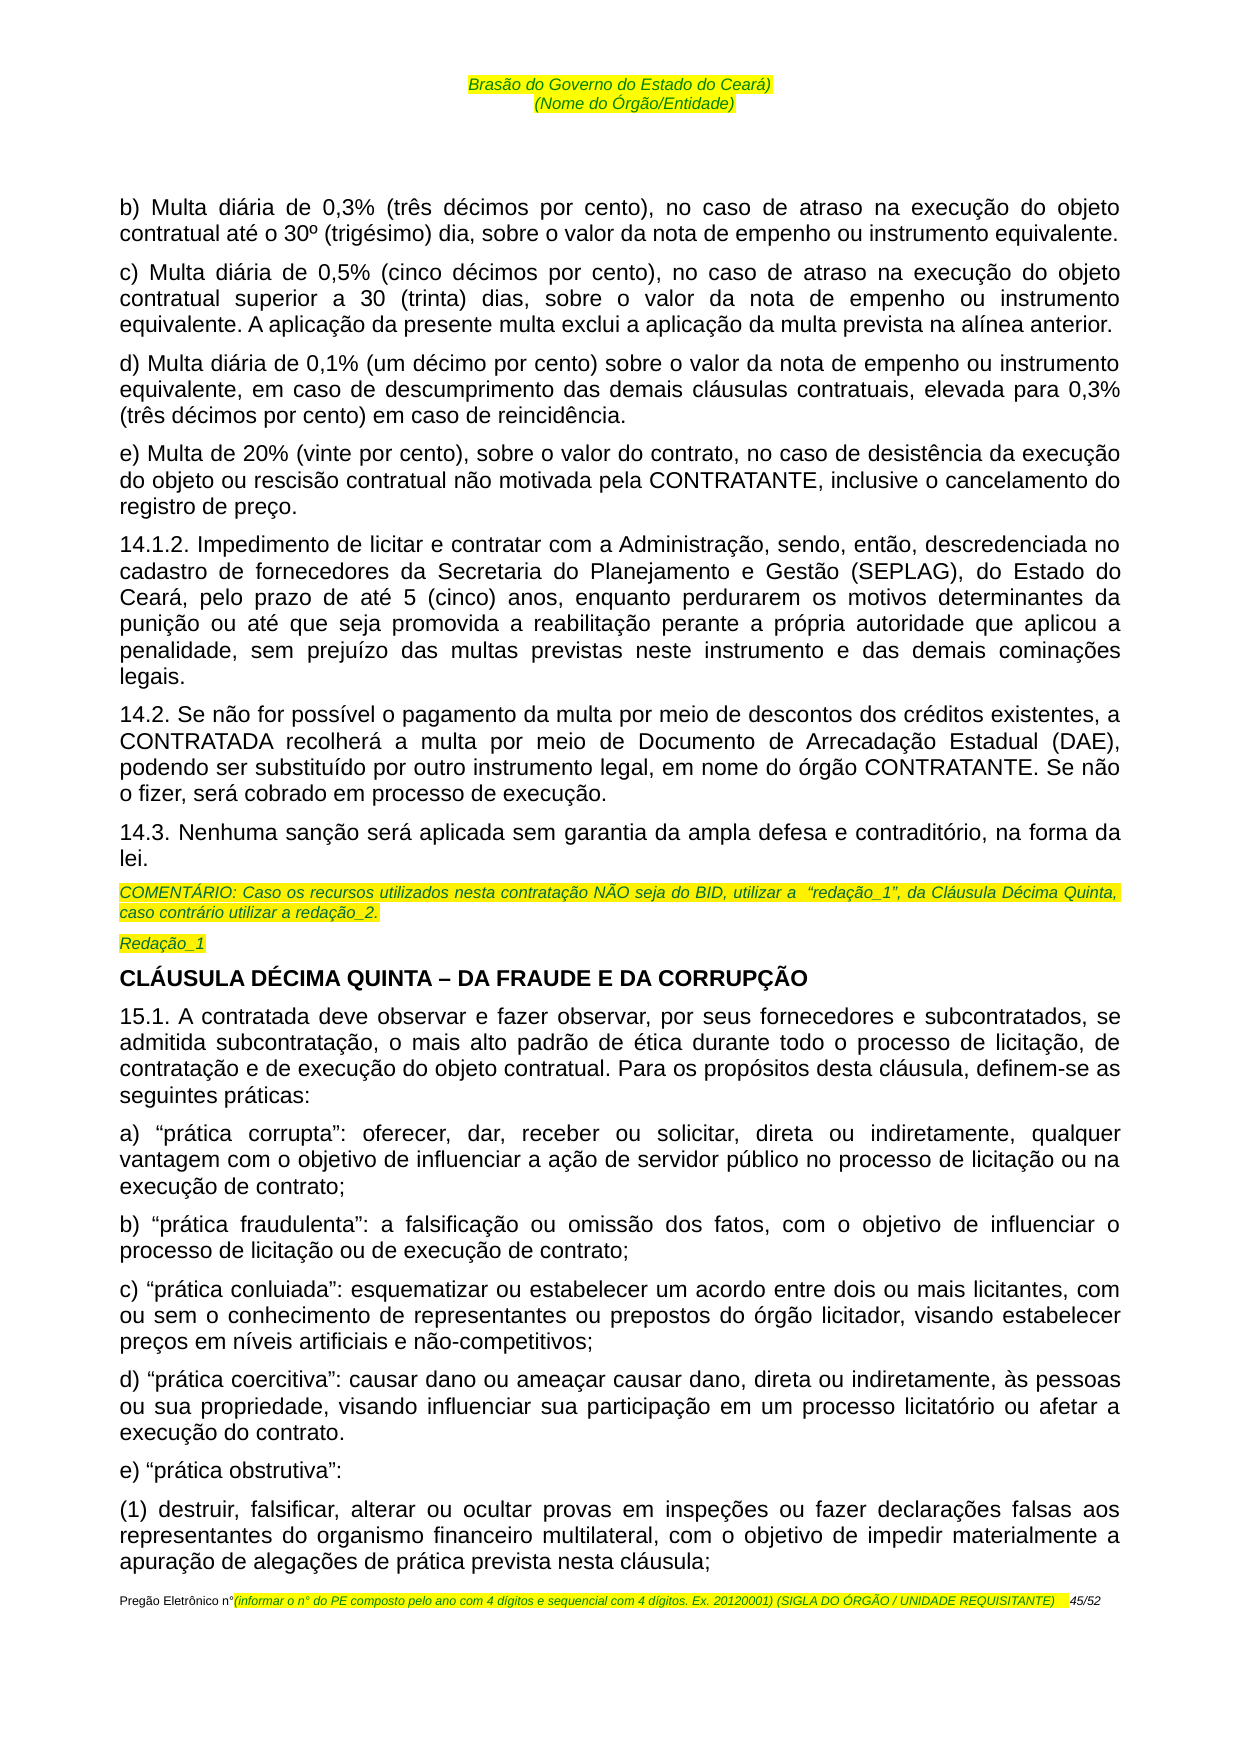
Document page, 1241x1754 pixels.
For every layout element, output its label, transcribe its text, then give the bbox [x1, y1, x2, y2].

text c) “prática conluiada”: esquematizar ou estabelecer um acordo entre dois ou mais licitantes, com ou sem o conhecimento de representantes ou prepostos do órgão licitador, visando estabelecer preços em níveis artificiais e não-competitivos; [119, 1276, 1121, 1354]
text b) Multa diária de 0,3% (três décimos por cento), no caso de atraso na execução do objeto contratual até o 30º (trigésimo) dia, sobre o valor da nota de empenho ou instrumento equivalente. [119, 194, 1121, 247]
text b) “prática fraudulenta”: a falsificação ou omissão dos fatos, com o objetivo de influenciar o processo de licitação ou de execução de contrato; [119, 1211, 1121, 1264]
text a) “prática corrupta”: oferecer, dar, receber ou solicitar, direta ou indiretamente, qualquer vantagem com o objetivo de influenciar a ação de servidor público no processo de licitação ou na execução de contrato; [119, 1120, 1121, 1199]
text 14.3. Nenhuma sanção será aplicada sem garantia da ampla defesa e contraditório, na forma da lei. [119, 819, 1121, 871]
text d) “prática coercitiva”: causar dano ou ameaçar causar dano, direta ou indiretamente, às pessoas ou sua propriedade, visando influenciar sua participação em um processo licitatório ou afetar a execução do contrato. [119, 1366, 1121, 1446]
text c) Multa diária de 0,5% (cinco décimos por cento), no caso de atraso na execução do objeto contratual superior a 30 (trinta) dias, sobre o valor da nota de empenho ou instrumento equivalente. A aplicação da presente multa exclui a aplicação da multa prevista na alínea anterior. [119, 258, 1121, 338]
text 14.2. Se não for possível o pagamento da multa por meio de descontos dos créditos existentes, a CONTRATADA recolherá a multa por meio de Documento de Arrecadação Estadual (DAE), podendo ser substituído por outro instrumento legal, em nome do órgão CONTRATANTE. Se não o fizer, será cobrado em processo de execução. [119, 701, 1121, 807]
text (1) destruir, falsificar, alterar ou ocultar provas em inspeções ou fazer declarações falsas aos representantes do organismo financeiro multilateral, com o objetivo de impedir materialmente a apuração de alegações de prática prevista nesta cláusula; [119, 1496, 1121, 1575]
text e) Multa de 20% (vinte por cento), sobre o valor do contrato, no caso de desistência da execução do objeto ou rescisão contratual não motivada pela CONTRATANTE, inclusive o cancelamento do registro de preço. [119, 440, 1121, 519]
text d) Multa diária de 0,1% (um décimo por cento) sobre o valor da nota de empenho ou instrumento equivalente, em caso de descumprimento das demais cláusulas contratuais, elevada para 0,3% (três décimos por cento) em caso de reincidência. [119, 349, 1121, 428]
text 15.1. A contratada deve observar e fazer observar, por seus fornecedores e subcontratados, se admitida subcontratação, o mais alto padrão de ética durante todo o processo de licitação, de contratação e de execução do objeto contratual. Para os propósitos desta cláusula, definem-se as seguintes práticas: [119, 1003, 1121, 1108]
text e) “prática obstrutiva”: [119, 1457, 1121, 1484]
text Redação_1 [119, 933, 1123, 953]
text 14.1.2. Impedimento de licitar e contratar com a Administração, sendo, então, descredenciada no cadastro de fornecedores da Secretaria do Planejamento e Gestão (SEPLAG), do Estado do Ceará, pelo prazo de até 5 (cinco) anos, enquanto perdurarem os motivos determinantes da punição ou até que seja promovida a reabilitação perante a própria autoridade que aplicou a penalidade, sem prejuízo das multas previstas neste instrumento e das demais cominações legais. [119, 531, 1121, 689]
text CLÁUSULA DÉCIMA QUINTA – DA FRAUDE E DA CORRUPÇÃO [119, 964, 1121, 991]
text COMENTÁRIO: Caso os recursos utilizados nesta contratação NÃO seja do BID, utilizar a “redação_1”, da Cláusula Décima Quinta, caso contrário utilizar a redação_2. [119, 883, 1121, 922]
